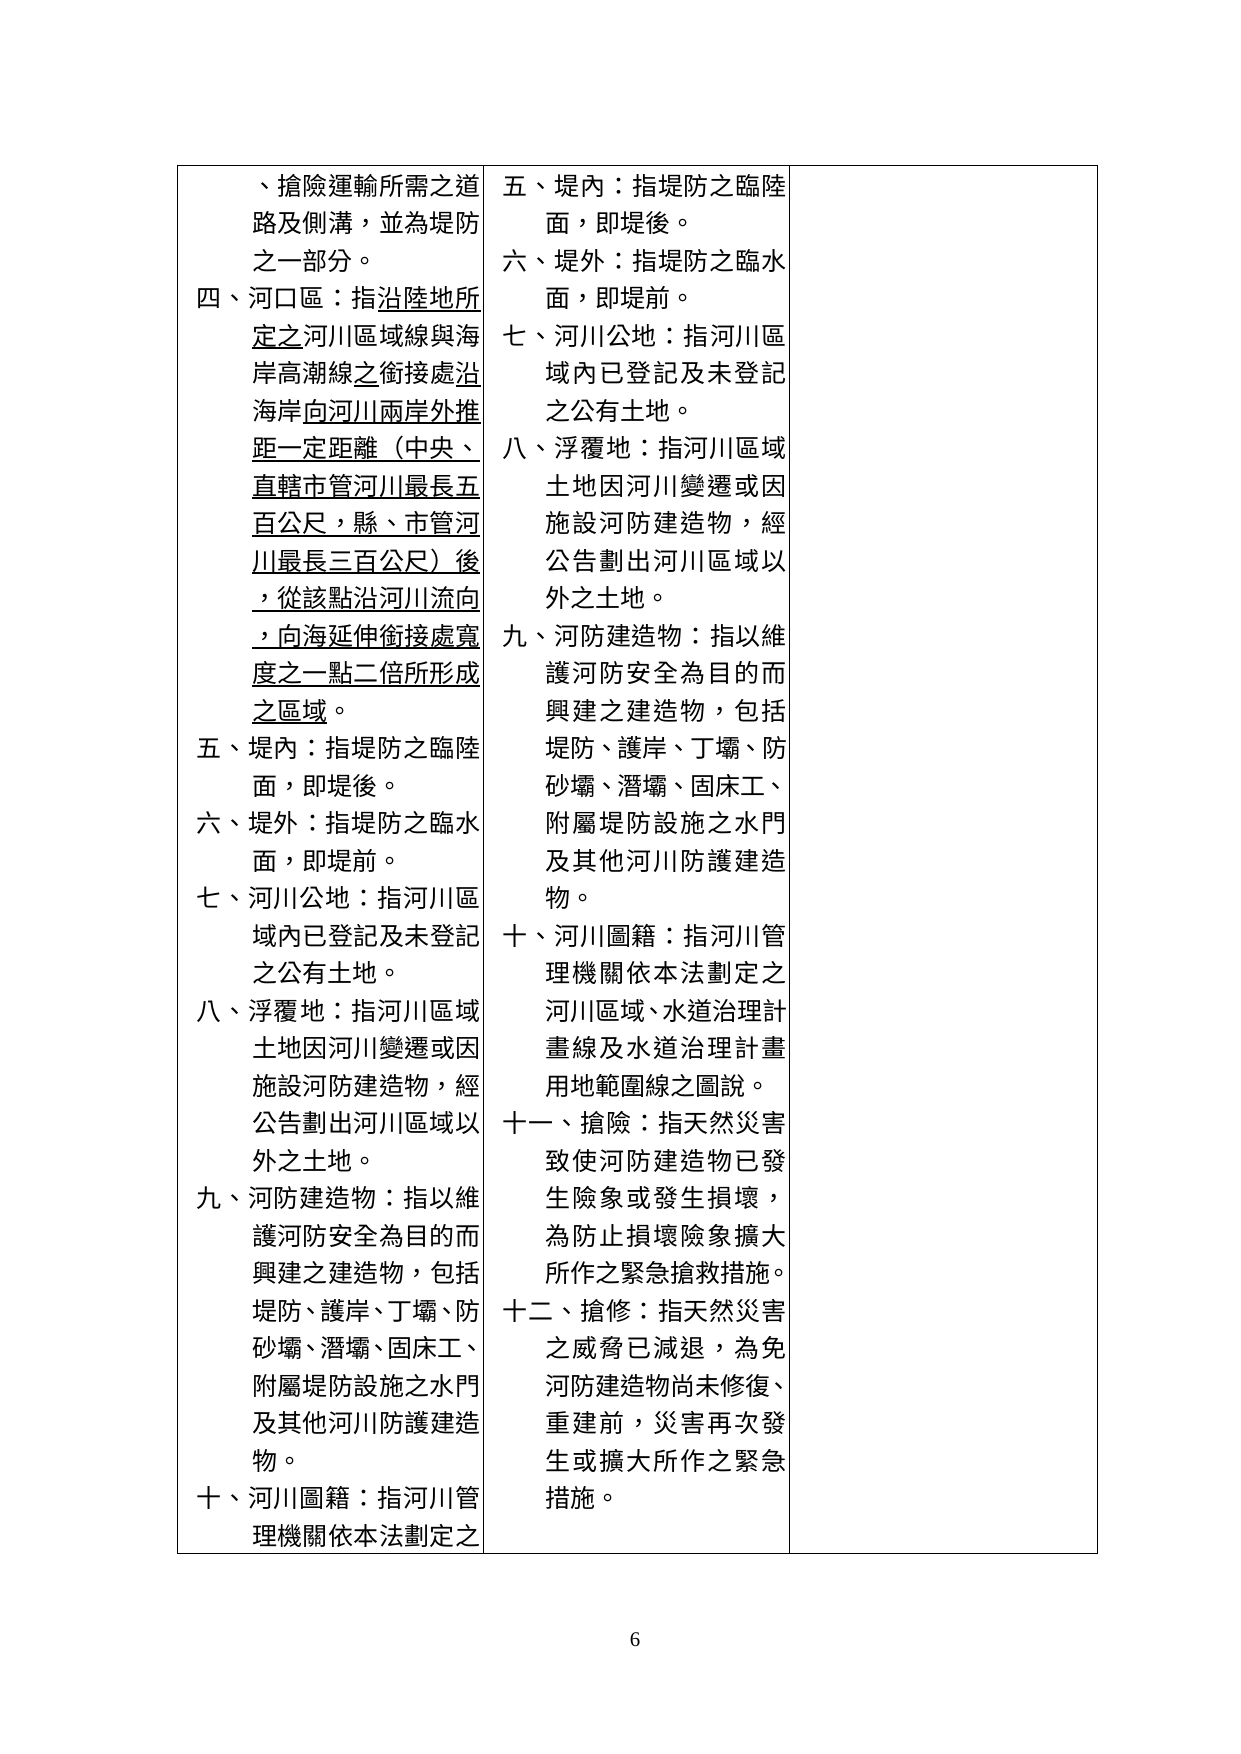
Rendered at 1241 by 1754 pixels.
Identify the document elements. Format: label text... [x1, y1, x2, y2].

table_cell 五、堤內：指堤防之臨陸面，即堤後。 六、堤外：指堤防之臨水面，即堤前。 七、河川公地：指河川區域內已登記及未登記之公有土地。 八、浮覆地：指河川區域土地因河川變遷或因施設河防建造物，經公告劃出河川區域以外之土地。 九、河防建造物：指以維護河防安全為目的而興建之建造物，包括堤防、護岸、丁壩、防砂壩、潛壩、固床工、附屬堤防設施之水門及其他河川防護建造物。 十、河川圖籍：指河川管理機關依本法劃定之河川區域、水道治理計畫線及水道治理計畫用地範圍線之圖說。 十一、搶險：指天然災害致使河防建造物已發生險象或發生損壞，為防止損壞險象擴大所作之緊急搶救措施。 十二、搶修：指天然災害之威脅已減退，為免河防建造物尚未修復、重建前，災害再次發生或擴大所作之緊急措施。 [484, 166, 789, 1553]
table_cell 、搶險運輸所需之道路及側溝，並為堤防之一部分。 四、河口區：指沿陸地所定之河川區域線與海岸高潮線之銜接處沿海岸向河川兩岸外推距一定距離（中央、直轄市管河川最長五百公尺，縣、市管河川最長三百公尺）後，從該點沿河川流向，向海延伸銜接處寬度之一點二倍所形成之區域。 五、堤內：指堤防之臨陸面，即堤後。 六、堤外：指堤防之臨水面，即堤前。 七、河川公地：指河川區域內已登記及未登記之公有土地。 八、浮覆地：指河川區域土地因河川變遷或因施設河防建造物，經公告劃出河川區域以外之土地。 九、河防建造物：指以維護河防安全為目的而興建之建造物，包括堤防、護岸、丁壩、防砂壩、潛壩、固床工、附屬堤防設施之水門及其他河川防護建造物。 十、河川圖籍：指河川管理機關依本法劃定之 [178, 166, 483, 1553]
table_cell [790, 166, 1097, 1553]
